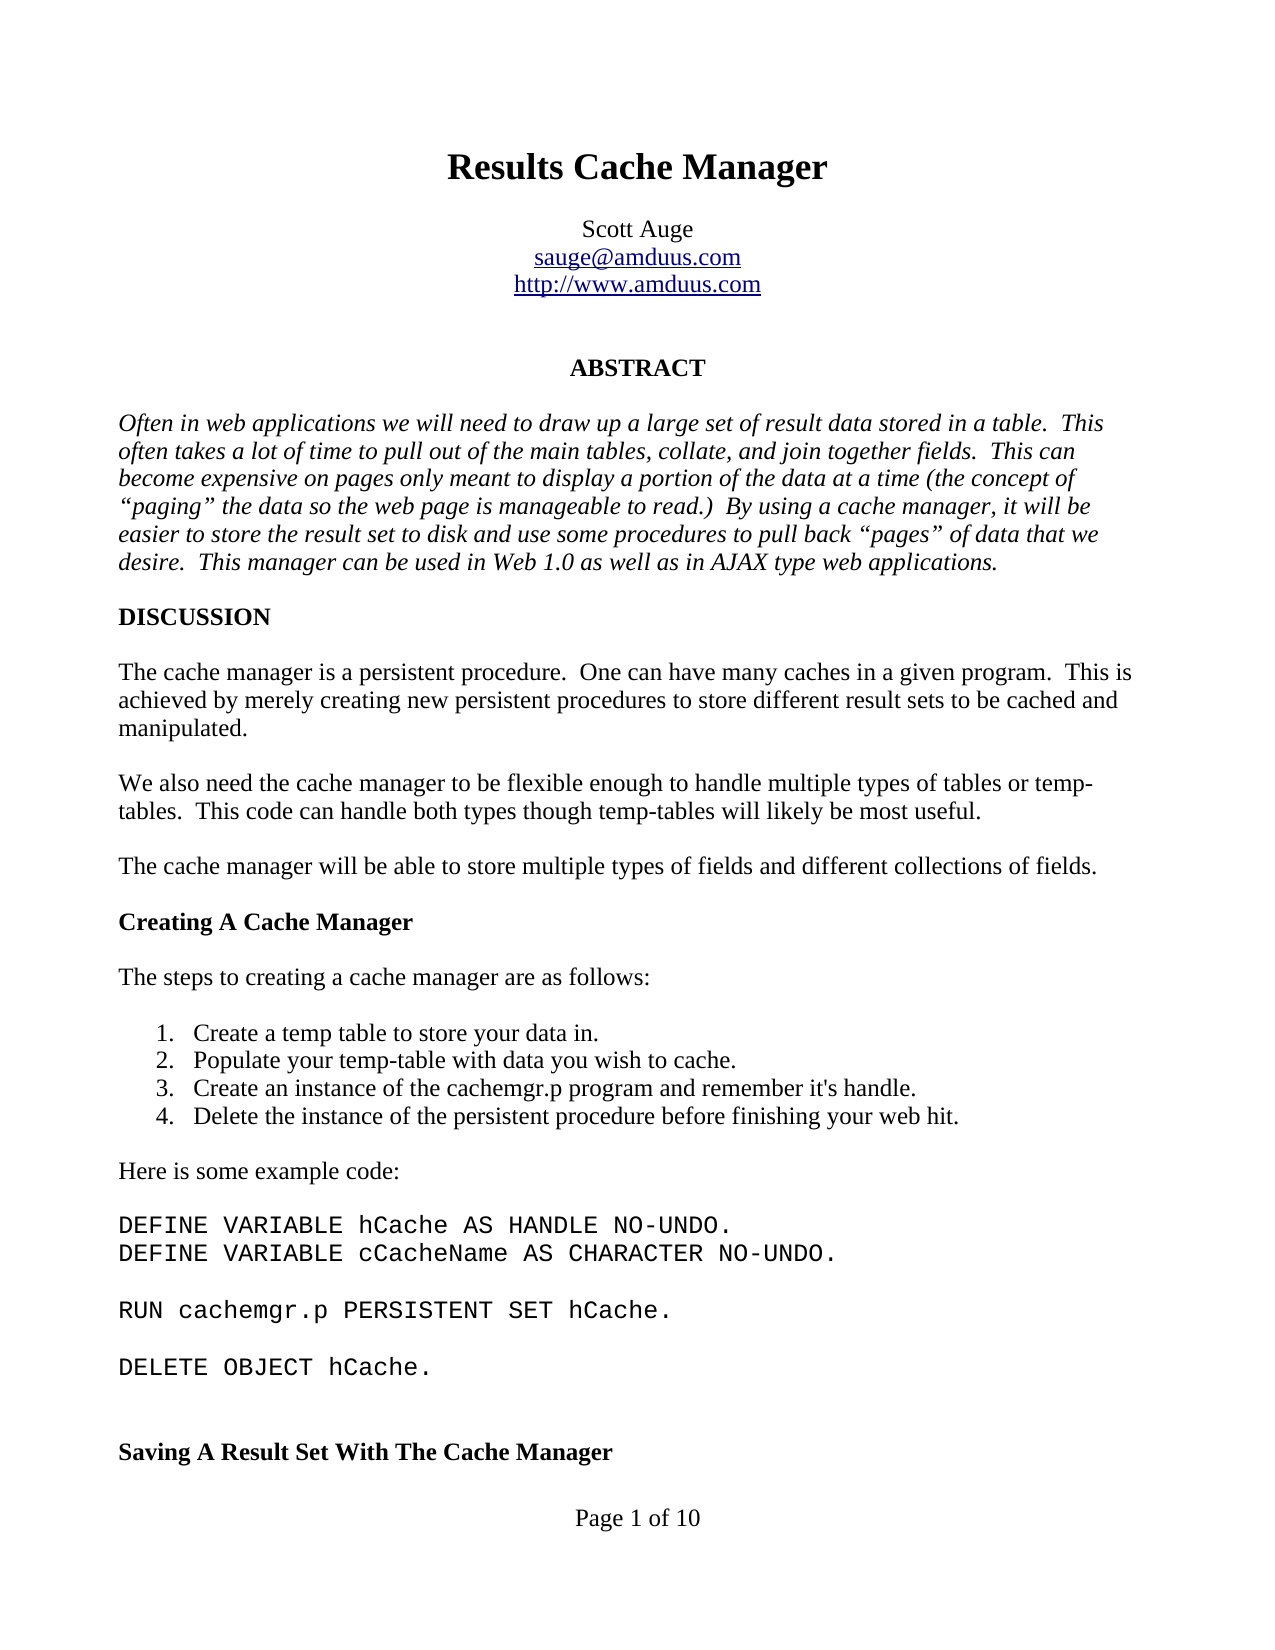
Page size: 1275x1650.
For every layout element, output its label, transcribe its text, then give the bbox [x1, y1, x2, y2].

text Results Cache Manager [118, 146, 1157, 187]
text http://www.amduus.com [118, 271, 1157, 298]
text sauge@amduus.com [118, 243, 1157, 271]
text Creating A Cache Manager [118, 908, 1157, 936]
text Saving A Result Set With The Cache Manager [118, 1438, 1157, 1466]
text The cache manager is a persistent procedure. One can have many caches in a given program. This is achieved by merely creating new persistent procedures to store different result sets to be cached and manipulated. [118, 658, 1157, 742]
text RUN cachemgr.p PERSISTENT SET hCache. [118, 1298, 1157, 1326]
list Delete the instance of the persistent procedure before finishing your web hit. [156, 1102, 1157, 1129]
text ABSTRACT [118, 354, 1157, 381]
list Populate your temp-table with data you wish to cache. [156, 1046, 1157, 1074]
text Scott Auge [118, 215, 1157, 243]
list Create an instance of the cachemgr.p program and remember it's handle. [156, 1074, 1157, 1102]
text We also need the cache manager to be flexible enough to handle multiple types of tables or temp-tables. This code can handle both types though temp-tables will likely be most useful. [118, 769, 1157, 825]
text The steps to creating a cache manager are as follows: [118, 963, 1157, 991]
text DEFINE VARIABLE cCacheName AS CHARACTER NO-UNDO. [118, 1241, 1157, 1269]
text The cache manager will be able to store multiple types of fields and different collections of fields. [118, 852, 1157, 880]
text Often in web applications we will need to draw up a large set of result data stored in a table. This often takes a lot of time to pull out of the main tables, collate, and join together fields. This can become expensive on pages only meant to display a portion of the data at a time (the concept of “paging” the data so the web page is manageable to read.) By using a cache manager, it will be easier to store the result set to disk and use some procedures to pull back “pages” of data that we desire. This manager can be used in Web 1.0 as well as in AJAX type web applications. [118, 409, 1157, 575]
text DEFINE VARIABLE hCache AS HANDLE NO-UNDO. [118, 1213, 1157, 1241]
text DISCUSSION [118, 603, 1157, 631]
list Create a temp table to store your data in. [156, 1019, 1157, 1046]
text Here is some example code: [118, 1157, 1157, 1185]
text DELETE OBJECT hCache. [118, 1354, 1157, 1383]
